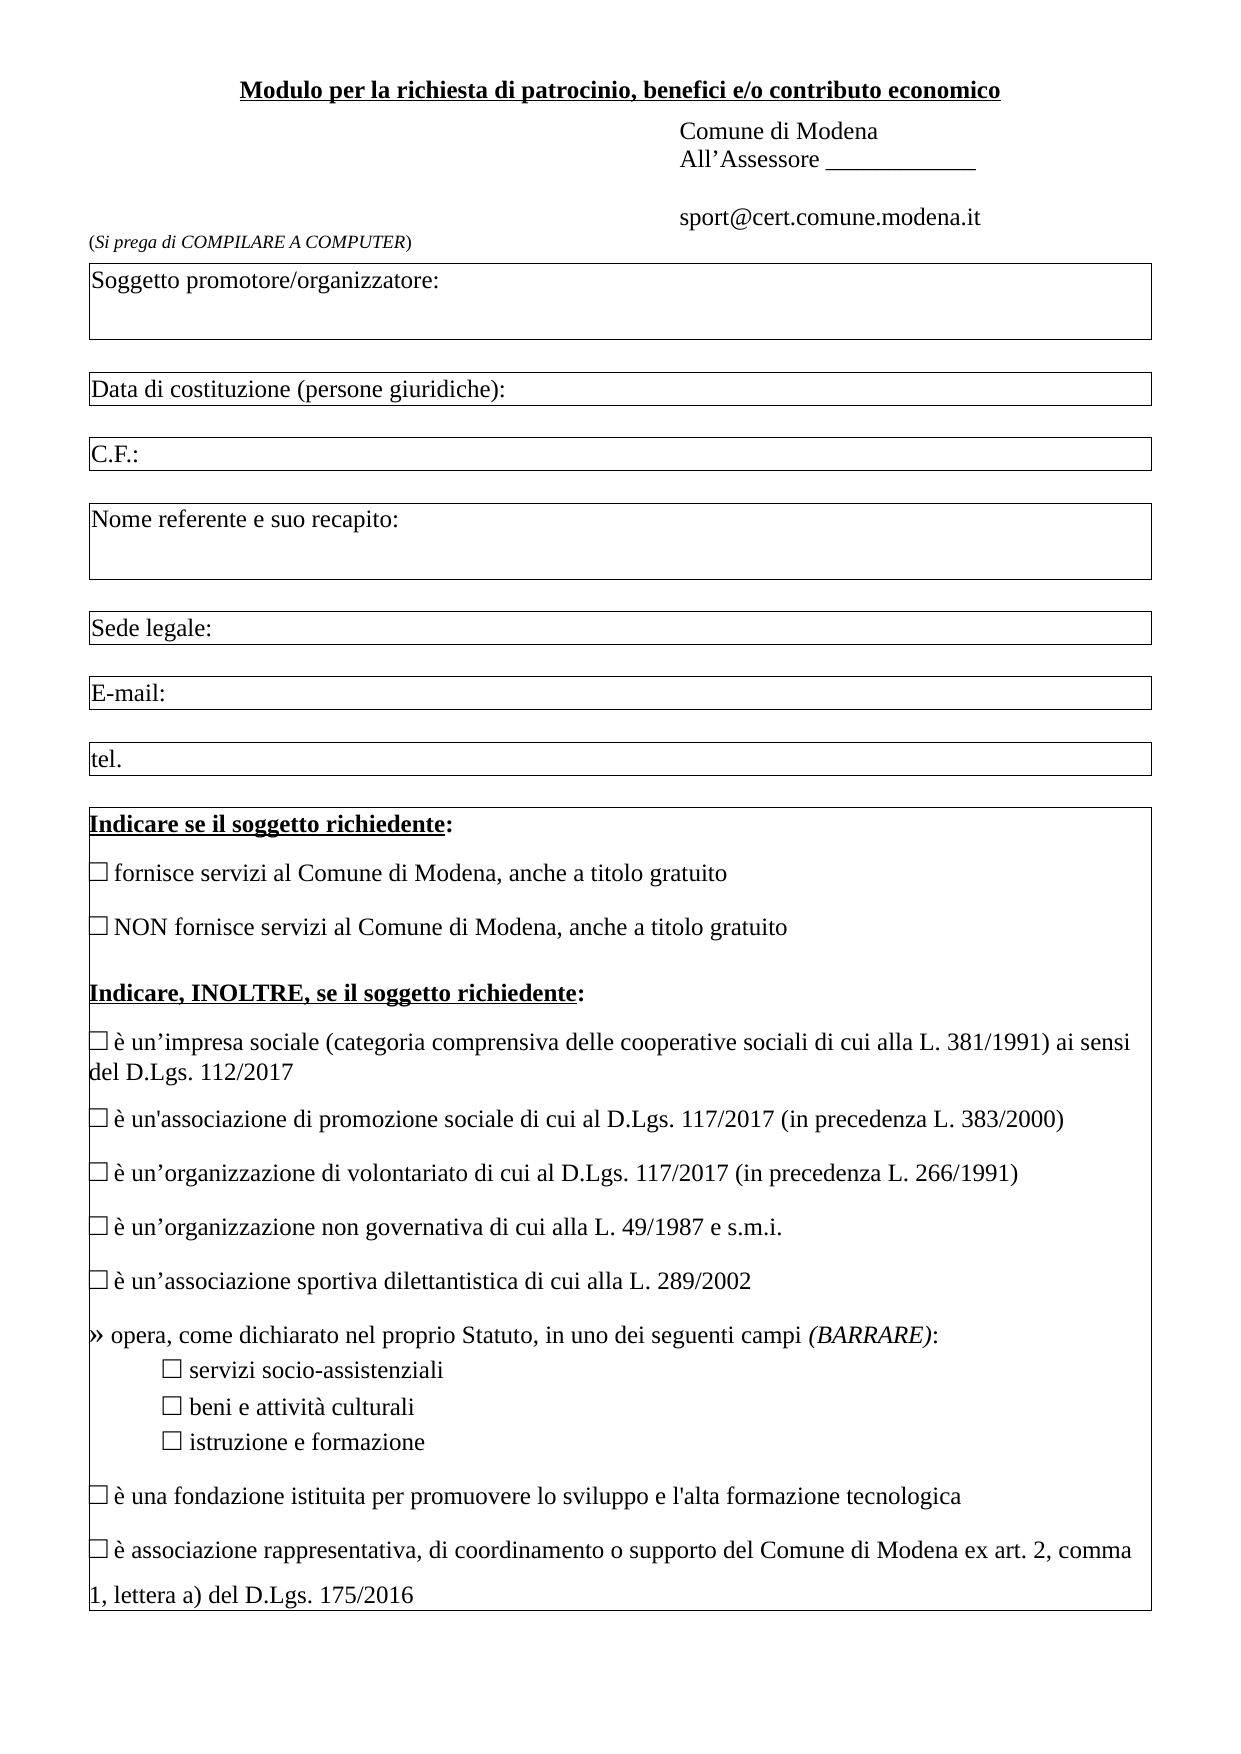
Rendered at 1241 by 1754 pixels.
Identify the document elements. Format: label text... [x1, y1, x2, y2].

text Indicare se il soggetto richiedente: [90, 808, 1151, 838]
text Indicare, INOLTRE, se il soggetto richiedente: [90, 976, 1151, 1007]
text » opera, come dichiarato nel proprio Statuto, in uno dei seguenti campi (BARRARE): [90, 1312, 1151, 1348]
text E-mail: [90, 677, 1151, 709]
text Data di costituzione (persone giuridiche): [90, 373, 1151, 405]
text Sede legale: [90, 612, 1151, 644]
text □ è un'associazione di promozione sociale di cui al D.Lgs. 117/2017 (in precedenza L. 383/2000) [90, 1096, 1151, 1134]
text (Si prega di COMPILARE A COMPUTER) [88, 231, 1152, 252]
text □ è un’impresa sociale (categoria comprensiva delle cooperative sociali di cui alla L. 381/1991) ai sensi del D.Lgs. 112/2017 [90, 1019, 1151, 1086]
text □ NON fornisce servizi al Comune di Modena, anche a titolo gratuito [90, 904, 1151, 942]
text □ è un’organizzazione non governativa di cui alla L. 49/1987 e s.m.i. [90, 1204, 1151, 1242]
text □ beni e attività culturali [90, 1383, 1151, 1419]
text □ è un’organizzazione di volontariato di cui al D.Lgs. 117/2017 (in precedenza L. 266/1991) [90, 1150, 1151, 1188]
text Soggetto promotore/organizzatore: [90, 264, 1151, 294]
text □ istruzione e formazione [90, 1419, 1151, 1458]
text □ fornisce servizi al Comune di Modena, anche a titolo gratuito [90, 850, 1151, 888]
text Nome referente e suo recapito: [90, 504, 1151, 533]
text □ è una fondazione istituita per promuovere lo sviluppo e l'alta formazione tecnologica [90, 1473, 1151, 1511]
text □ è un’associazione sportiva dilettantistica di cui alla L. 289/2002 [90, 1258, 1151, 1296]
text □ è associazione rappresentativa, di coordinamento o supporto del Comune di Modena ex art. 2, comma 1, lettera a) del D.Lgs. 175/2016 [90, 1527, 1151, 1610]
text C.F.: [90, 438, 1151, 470]
text All’Assessore ____________ [88, 144, 1152, 173]
text Comune di Modena [88, 116, 1152, 144]
text tel. [90, 743, 1151, 775]
text sport@cert.comune.modena.it [88, 202, 1152, 231]
text □ servizi socio-assistenziali [90, 1348, 1151, 1383]
